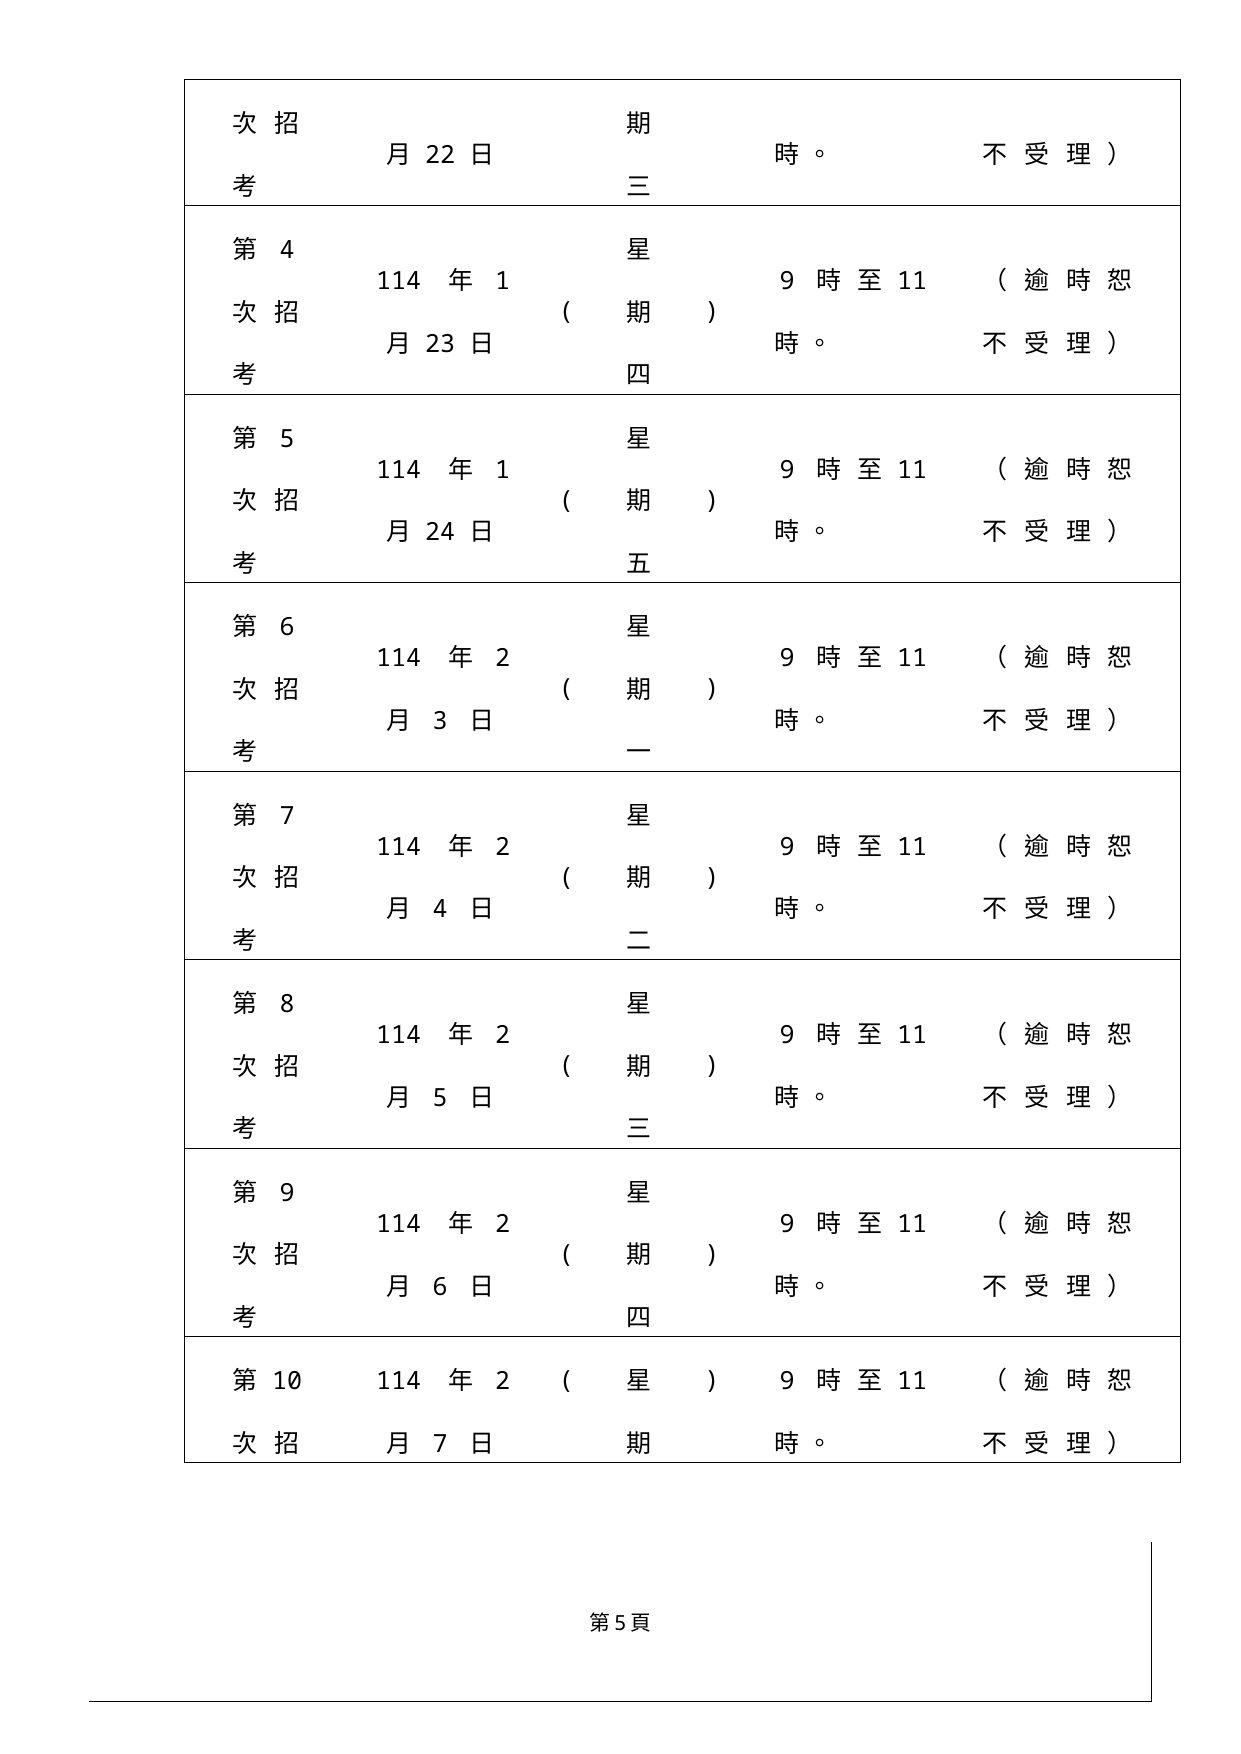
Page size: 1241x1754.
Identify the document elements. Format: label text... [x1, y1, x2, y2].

table_cell ( [542, 395, 586, 582]
table_cell （逾時恕不受理） [970, 960, 1180, 1148]
table_cell 114年2月6日 [331, 1149, 542, 1336]
table_cell ( [542, 583, 586, 771]
table_cell [542, 80, 586, 205]
table_cell （逾時恕不受理） [970, 206, 1180, 393]
table_cell 114年2月4日 [331, 772, 542, 959]
table_cell （逾時恕不受理） [970, 1149, 1180, 1336]
table_cell 次招考 [185, 80, 331, 205]
table_cell ( [542, 960, 586, 1148]
table_cell （逾時恕不受理） [970, 395, 1180, 582]
table_cell 星期一 [586, 583, 689, 771]
table_cell 第10次招 [185, 1337, 331, 1462]
table_cell ) [689, 1337, 734, 1462]
table_cell 月22日 [331, 80, 542, 205]
table_cell 9時至11時。 [734, 583, 970, 771]
table_cell （逾時恕不受理） [970, 1337, 1180, 1462]
table_cell 第7次招考 [185, 772, 331, 959]
table_cell ) [689, 1149, 734, 1336]
table_cell 9時至11時。 [734, 206, 970, 393]
table_cell 時。 [734, 80, 970, 205]
table_cell ) [689, 206, 734, 393]
table_cell 星期 [586, 1337, 689, 1462]
table_cell 114年2月3日 [331, 583, 542, 771]
table_cell ) [689, 395, 734, 582]
table_cell ( [542, 206, 586, 393]
table_cell 第9次招考 [185, 1149, 331, 1336]
table_cell 第8次招考 [185, 960, 331, 1148]
table_cell 星期五 [586, 395, 689, 582]
table_cell 9時至11時。 [734, 1337, 970, 1462]
table_cell ) [689, 583, 734, 771]
table_cell 9時至11時。 [734, 395, 970, 582]
table_cell 114年2月5日 [331, 960, 542, 1148]
table_cell 星期三 [586, 960, 689, 1148]
table_cell ( [542, 1337, 586, 1462]
table_cell 9時至11時。 [734, 1149, 970, 1336]
table_cell ( [542, 772, 586, 959]
table_cell ) [689, 772, 734, 959]
table_cell 114年1月23日 [331, 206, 542, 393]
table_cell 114年1月24日 [331, 395, 542, 582]
table_cell 9時至11時。 [734, 960, 970, 1148]
table_cell （逾時恕不受理） [970, 583, 1180, 771]
table_cell [689, 80, 734, 205]
table_cell 第5次招考 [185, 395, 331, 582]
table_cell 第6次招考 [185, 583, 331, 771]
table_cell 9時至11時。 [734, 772, 970, 959]
table_cell ) [689, 960, 734, 1148]
table_cell 114年2月7日 [331, 1337, 542, 1462]
table_cell 星期四 [586, 1149, 689, 1336]
table_cell 不受理） [970, 80, 1180, 205]
table_cell 星期二 [586, 772, 689, 959]
table_cell （逾時恕不受理） [970, 772, 1180, 959]
table_cell 第4次招考 [185, 206, 331, 393]
table_cell ( [542, 1149, 586, 1336]
table_cell 星期四 [586, 206, 689, 393]
table_cell 期三 [586, 80, 689, 205]
